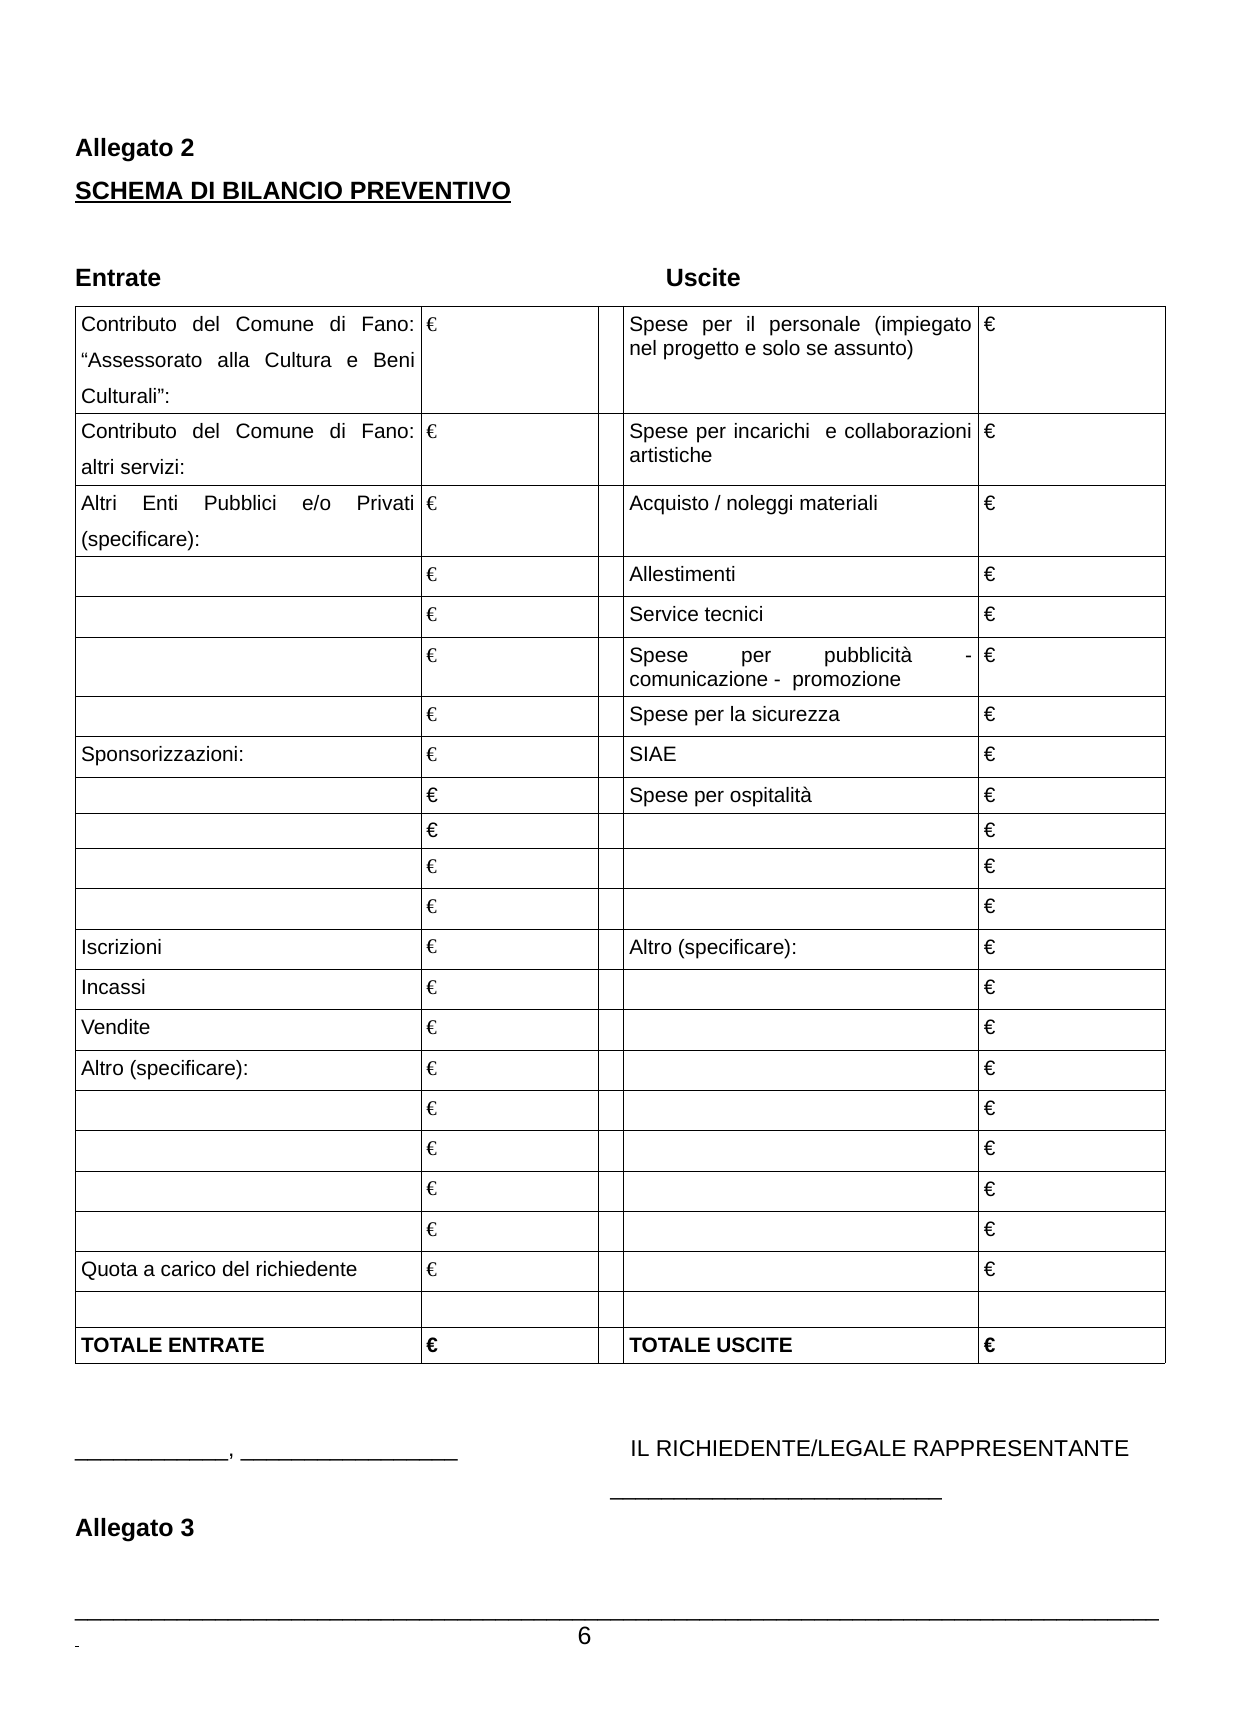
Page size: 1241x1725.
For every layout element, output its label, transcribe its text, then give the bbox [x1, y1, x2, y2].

table_cell € [422, 638, 598, 696]
table_cell [624, 1252, 978, 1291]
table_cell Contributo del Comune di Fano: altri servizi: [76, 414, 421, 484]
table_cell € [979, 557, 1165, 596]
table_cell [76, 1172, 421, 1211]
table_cell [979, 1292, 1165, 1327]
table_cell [599, 889, 623, 929]
table_cell € [422, 970, 598, 1009]
table_cell € [422, 1252, 598, 1291]
table_cell [599, 970, 623, 1009]
table_cell € [979, 1051, 1165, 1090]
table_cell € [422, 1172, 598, 1211]
table_cell [624, 814, 978, 848]
table_cell [599, 414, 623, 484]
table_cell € [979, 737, 1165, 777]
table_cell [599, 1292, 623, 1327]
table_cell [76, 1091, 421, 1130]
table_cell € [979, 486, 1165, 556]
table_cell [76, 697, 421, 736]
table_cell Spese per ospitalità [624, 778, 978, 812]
table_cell [624, 1051, 978, 1090]
table_cell [599, 557, 623, 596]
table_cell € [422, 1131, 598, 1171]
table_cell € [979, 597, 1165, 637]
table_cell € [422, 486, 598, 556]
table_cell € [422, 1051, 598, 1090]
table_cell [599, 1051, 623, 1090]
table_cell € [979, 638, 1165, 696]
table_cell [624, 849, 978, 888]
table_header [599, 307, 623, 413]
table_cell Altro (specificare): [76, 1051, 421, 1090]
table_cell € [422, 557, 598, 596]
table_cell € [979, 414, 1165, 484]
text Entrate Uscite [75, 263, 1165, 291]
table_cell [76, 1292, 421, 1327]
table_cell € [422, 697, 598, 736]
table_cell [76, 1212, 421, 1251]
table_cell € [422, 930, 598, 969]
table_cell [76, 889, 421, 929]
table_cell € [979, 970, 1165, 1009]
table_header Contributo del Comune di Fano: “Assessorato alla Cultura e Beni Culturali”: [76, 307, 421, 413]
table_cell € [979, 930, 1165, 969]
table_cell € [979, 697, 1165, 736]
table_cell € [979, 889, 1165, 929]
table_header Spese per il personale (impiegato nel progetto e solo se assunto) [624, 307, 978, 413]
table_cell € [979, 849, 1165, 888]
table_cell € [422, 778, 598, 812]
table_cell € [979, 1091, 1165, 1130]
table_cell Altri Enti Pubblici e/o Privati (specificare): [76, 486, 421, 556]
table_cell [599, 1328, 623, 1362]
text __________________________ [75, 1474, 1165, 1500]
table_cell [76, 849, 421, 888]
table_cell [624, 1292, 978, 1327]
table_header € [979, 307, 1165, 413]
table_cell [599, 849, 623, 888]
table_cell [422, 1292, 598, 1327]
table_cell [624, 1131, 978, 1171]
table_cell [599, 737, 623, 777]
table_cell € [422, 597, 598, 637]
text Allegato 3 [75, 1513, 1165, 1542]
table_cell € [979, 1131, 1165, 1171]
table_cell [599, 814, 623, 848]
table_cell Quota a carico del richiedente [76, 1252, 421, 1291]
table_cell [599, 697, 623, 736]
table_cell [624, 889, 978, 929]
table_cell Altro (specificare): [624, 930, 978, 969]
table_cell [599, 597, 623, 637]
table_cell [599, 1212, 623, 1251]
table_cell € [422, 414, 598, 484]
table_cell Allestimenti [624, 557, 978, 596]
table_cell [76, 1131, 421, 1171]
table_cell [599, 930, 623, 969]
table_cell [599, 1091, 623, 1130]
table_cell [599, 1252, 623, 1291]
table_cell Spese per la sicurezza [624, 697, 978, 736]
table_cell Incassi [76, 970, 421, 1009]
table_cell Sponsorizzazioni: [76, 737, 421, 777]
table_cell € [979, 1172, 1165, 1211]
table_cell € [422, 849, 598, 888]
table_cell € [979, 1212, 1165, 1251]
table_cell [76, 597, 421, 637]
table_cell € [979, 778, 1165, 812]
table_cell [76, 557, 421, 596]
table_cell € [422, 814, 598, 848]
table_cell € [422, 1091, 598, 1130]
table_cell [624, 1010, 978, 1049]
table_cell [624, 1172, 978, 1211]
table_cell [76, 814, 421, 848]
table_cell [599, 778, 623, 812]
table_cell € [422, 889, 598, 929]
table_cell [599, 1131, 623, 1171]
text ____________, _________________ IL RICHIEDENTE/LEGALE RAPPRESENTANTE [75, 1434, 1165, 1461]
table_cell € [422, 1328, 598, 1362]
table_cell € [422, 1212, 598, 1251]
table_cell € [422, 737, 598, 777]
table_cell [599, 638, 623, 696]
table_cell [599, 1010, 623, 1049]
table_cell [76, 778, 421, 812]
table_cell [599, 486, 623, 556]
table_cell [599, 1172, 623, 1211]
table_cell Iscrizioni [76, 930, 421, 969]
table_cell [76, 638, 421, 696]
table_header € [422, 307, 598, 413]
table_cell Spese per incarichi e collaborazioni artistiche [624, 414, 978, 484]
text Allegato 2 [75, 133, 1165, 162]
table_cell [624, 1212, 978, 1251]
table_cell TOTALE USCITE [624, 1328, 978, 1362]
table_cell [624, 970, 978, 1009]
table_cell Service tecnici [624, 597, 978, 637]
table_cell TOTALE ENTRATE [76, 1328, 421, 1362]
table_cell € [422, 1010, 598, 1049]
table_cell € [979, 1328, 1165, 1362]
table_cell € [979, 1010, 1165, 1049]
table_cell € [979, 814, 1165, 848]
table_cell Acquisto / noleggi materiali [624, 486, 978, 556]
table_cell Spese per pubblicità - comunicazione - promozione [624, 638, 978, 696]
table_cell SIAE [624, 737, 978, 777]
table_cell Vendite [76, 1010, 421, 1049]
table_cell [624, 1091, 978, 1130]
table_cell € [979, 1252, 1165, 1291]
text SCHEMA DI BILANCIO PREVENTIVO [75, 176, 1165, 205]
